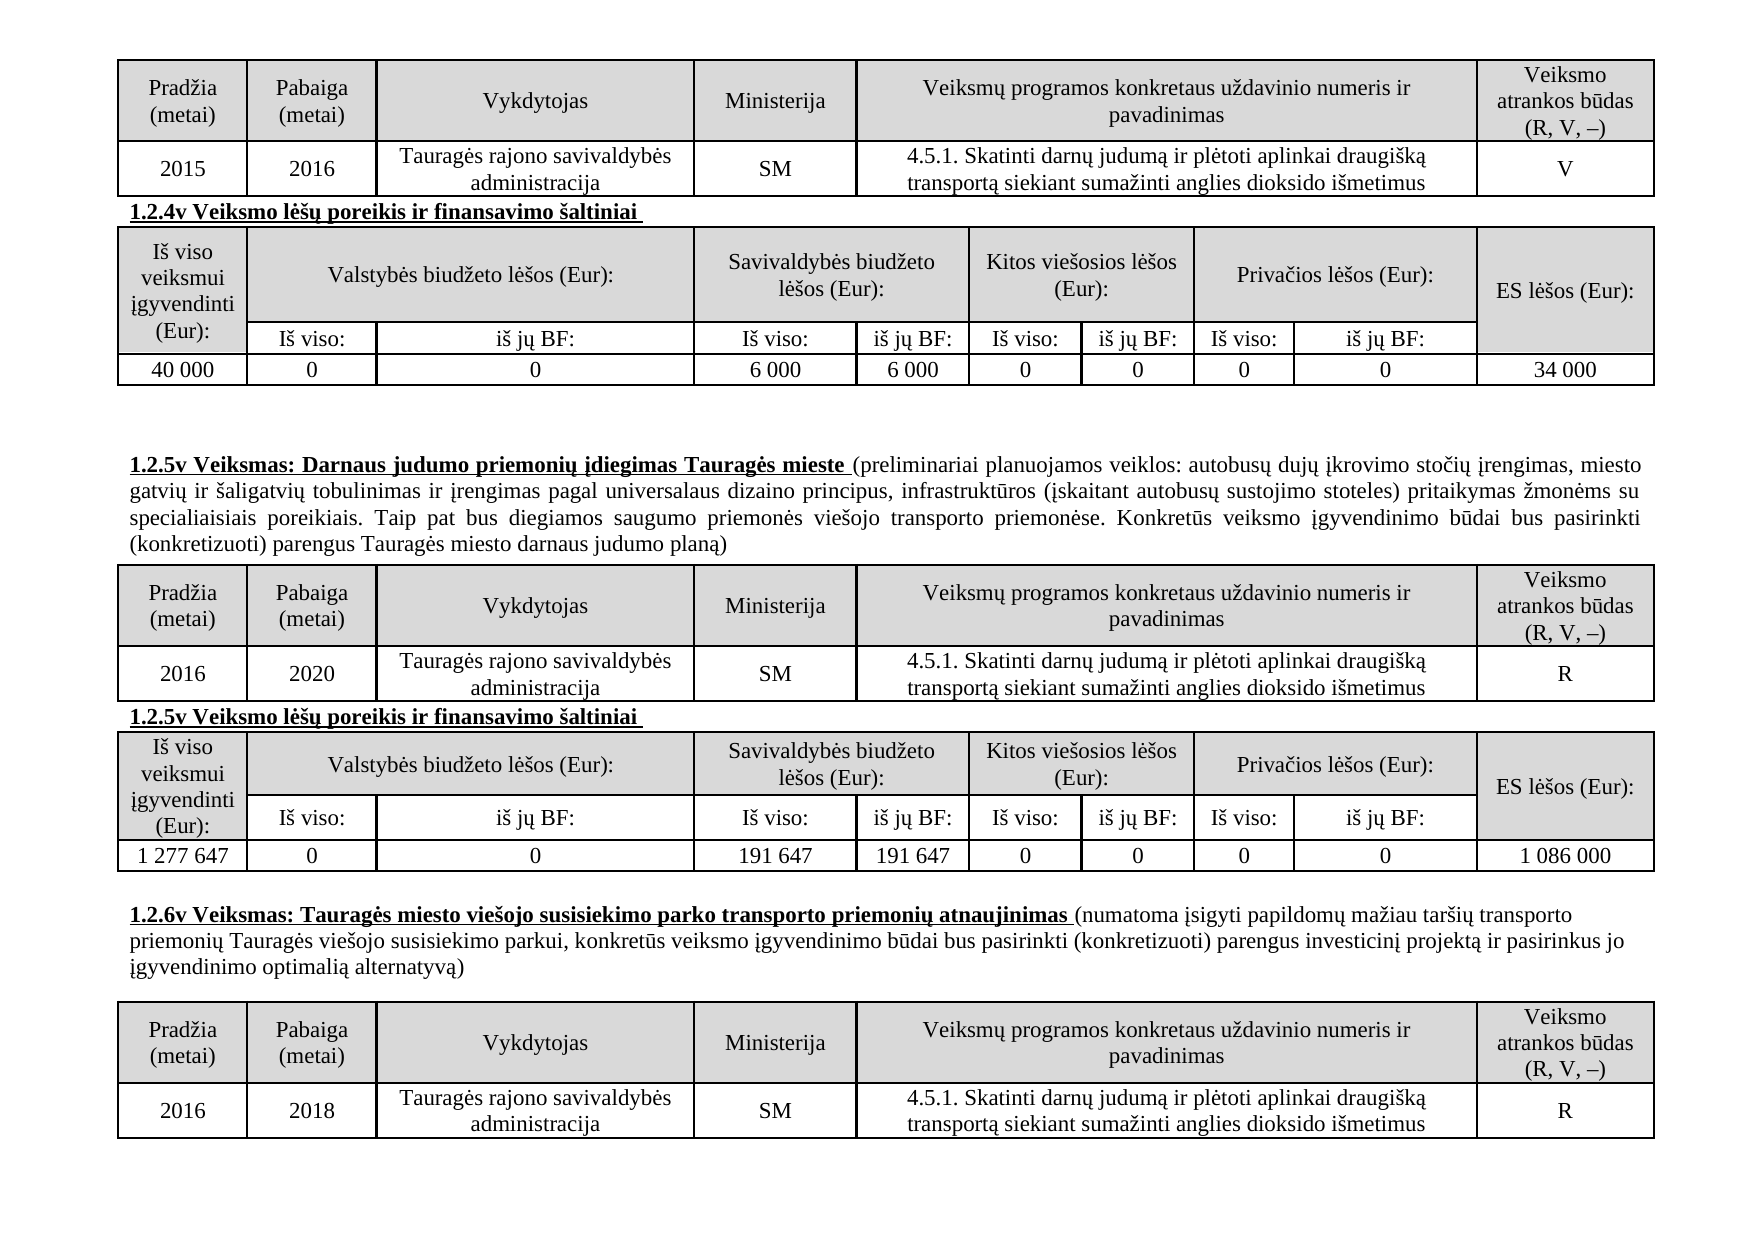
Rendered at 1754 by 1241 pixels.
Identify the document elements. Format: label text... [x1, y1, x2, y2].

table_cell 2016 [119, 1084, 246, 1137]
table_cell Iš viso: [970, 323, 1080, 352]
table_cell 2018 [248, 1084, 375, 1137]
table_cell iš jų BF: [378, 796, 693, 839]
table_cell Kitos viešosios lėšos (Eur): [970, 733, 1193, 794]
table_cell Iš viso: [970, 796, 1080, 839]
table_cell iš jų BF: [1295, 323, 1476, 352]
table_cell [1294, 386, 1477, 414]
table_cell Vykdytojas [378, 1003, 693, 1082]
table_cell 1.2.5v Veiksmo lėšų poreikis ir finansavimo šaltiniai [118, 702, 1654, 731]
table_header 1.2.6v Veiksmas: Tauragės miesto viešojo susisiekimo parko transporto priemonių atnaujinimas (numatoma įsigyti papildomų mažiau taršių transporto priemonių Tauragės viešojo susisiekimo parkui, konkretūs veiksmo įgyvendinimo būdai bus pasirinkti (konkretizuoti) parengus investicinį projektą ir pasirinkus jo įgyvendinimo optimalią alternatyvą) [118, 901, 1654, 1001]
table_cell 0 [1083, 355, 1193, 384]
table_cell [1194, 414, 1294, 444]
table_cell SM [695, 1084, 855, 1137]
table_cell [969, 414, 1081, 444]
table_cell Veiksmų programos konkretaus uždavinio numeris ir pavadinimas [858, 61, 1476, 140]
table_cell ES lėšos (Eur): [1478, 228, 1653, 352]
table_cell iš jų BF: [378, 323, 693, 352]
table_cell [1477, 386, 1654, 414]
table_cell [1194, 386, 1294, 414]
table_cell [376, 414, 694, 444]
table_cell Veiksmų programos konkretaus uždavinio numeris ir pavadinimas [858, 566, 1476, 645]
table_cell 1.2.4v Veiksmo lėšų poreikis ir finansavimo šaltiniai [118, 197, 1654, 226]
table_cell 0 [248, 841, 375, 870]
table_cell iš jų BF: [1083, 796, 1193, 839]
table_cell Pradžia (metai) [119, 61, 246, 140]
table_cell [856, 414, 969, 444]
table_cell [247, 386, 376, 414]
table_cell 34 000 [1478, 355, 1653, 384]
table_cell [1294, 414, 1477, 444]
table_cell SM [695, 647, 855, 700]
table_cell R [1478, 1084, 1653, 1137]
table_cell Iš viso: [695, 796, 855, 839]
table_cell iš jų BF: [858, 323, 968, 352]
table_cell 0 [1295, 841, 1476, 870]
table_cell [1081, 386, 1194, 414]
table_cell 2020 [248, 647, 375, 700]
table_cell Iš viso veiksmui įgyvendinti (Eur): [119, 733, 246, 839]
table_cell Veiksmo atrankos būdas (R, V, –) [1478, 566, 1653, 645]
table_cell V [1478, 142, 1653, 195]
table_cell [118, 414, 247, 444]
table_cell Pabaiga (metai) [248, 566, 375, 645]
table_cell Privačios lėšos (Eur): [1195, 733, 1476, 794]
table_cell R [1478, 647, 1653, 700]
table_cell [1477, 414, 1654, 444]
table_cell Tauragės rajono savivaldybės administracija [378, 647, 693, 700]
table_cell Veiksmo atrankos būdas (R, V, –) [1478, 61, 1653, 140]
table_cell [247, 414, 376, 444]
table_cell 0 [970, 841, 1080, 870]
table_cell 2015 [119, 142, 246, 195]
table_cell Kitos viešosios lėšos (Eur): [970, 228, 1193, 321]
table_cell 0 [248, 355, 375, 384]
table_cell 191 647 [695, 841, 855, 870]
table_cell 1 277 647 [119, 841, 246, 870]
table_cell 0 [970, 355, 1080, 384]
table_cell Vykdytojas [378, 61, 693, 140]
table_cell 4.5.1. Skatinti darnų judumą ir plėtoti aplinkai draugišką transportą siekiant sumažinti anglies dioksido išmetimus [858, 647, 1476, 700]
table_cell 1 086 000 [1478, 841, 1653, 870]
table_cell 0 [1195, 841, 1293, 870]
table_cell 4.5.1. Skatinti darnų judumą ir plėtoti aplinkai draugišką transportą siekiant sumažinti anglies dioksido išmetimus [858, 1084, 1476, 1137]
table_cell 0 [378, 841, 693, 870]
table_cell Pabaiga (metai) [248, 61, 375, 140]
table_cell 2016 [119, 647, 246, 700]
table_cell Vykdytojas [378, 566, 693, 645]
table_cell Tauragės rajono savivaldybės administracija [378, 142, 693, 195]
table_cell Iš viso: [1195, 323, 1293, 352]
table_cell 4.5.1. Skatinti darnų judumą ir plėtoti aplinkai draugišką transportą siekiant sumažinti anglies dioksido išmetimus [858, 142, 1476, 195]
table_cell Veiksmo atrankos būdas (R, V, –) [1478, 1003, 1653, 1082]
table_cell ES lėšos (Eur): [1478, 733, 1653, 839]
table_cell 191 647 [858, 841, 968, 870]
table_cell 6 000 [695, 355, 855, 384]
table_cell Iš viso: [248, 323, 375, 352]
table_cell 40 000 [119, 355, 246, 384]
table_cell Iš viso: [1195, 796, 1293, 839]
table_cell [118, 386, 247, 414]
table_cell iš jų BF: [1295, 796, 1476, 839]
table_cell Privačios lėšos (Eur): [1195, 228, 1476, 321]
table_cell Ministerija [695, 1003, 855, 1082]
table_cell 1.2.5v Veiksmas: Darnaus judumo priemonių įdiegimas Tauragės mieste (preliminariai planuojamos veiklos: autobusų dujų įkrovimo stočių įrengimas, miesto gatvių ir šaligatvių tobulinimas ir įrengimas pagal universalaus dizaino principus, infrastruktūros (įskaitant autobusų sustojimo stoteles) pritaikymas žmonėms su specialiaisiais poreikiais. Taip pat bus diegiamos saugumo priemonės viešojo transporto priemonėse. Konkretūs veiksmo įgyvendinimo būdai bus pasirinkti (konkretizuoti) parengus Tauragės miesto darnaus judumo planą) [118, 444, 1654, 564]
table_cell [694, 386, 856, 414]
table_cell 6 000 [858, 355, 968, 384]
table_cell 0 [1195, 355, 1293, 384]
table_cell Iš viso: [695, 323, 855, 352]
table_cell Savivaldybės biudžeto lėšos (Eur): [695, 228, 968, 321]
table_cell [969, 386, 1081, 414]
table_cell Iš viso veiksmui įgyvendinti (Eur): [119, 228, 246, 352]
table_cell 0 [1295, 355, 1476, 384]
table_cell Savivaldybės biudžeto lėšos (Eur): [695, 733, 968, 794]
table_cell Tauragės rajono savivaldybės administracija [378, 1084, 693, 1137]
table_cell Pradžia (metai) [119, 566, 246, 645]
table_cell [376, 386, 694, 414]
table_cell Ministerija [695, 61, 855, 140]
table_cell Valstybės biudžeto lėšos (Eur): [248, 733, 693, 794]
table_cell iš jų BF: [858, 796, 968, 839]
table_cell 0 [378, 355, 693, 384]
table_cell Veiksmų programos konkretaus uždavinio numeris ir pavadinimas [858, 1003, 1476, 1082]
table_cell [694, 414, 856, 444]
table_cell 2016 [248, 142, 375, 195]
table_cell SM [695, 142, 855, 195]
table_cell iš jų BF: [1083, 323, 1193, 352]
table_cell Iš viso: [248, 796, 375, 839]
table_cell Pabaiga (metai) [248, 1003, 375, 1082]
table_cell Pradžia (metai) [119, 1003, 246, 1082]
table_cell Ministerija [695, 566, 855, 645]
table_cell [856, 386, 969, 414]
table_cell Valstybės biudžeto lėšos (Eur): [248, 228, 693, 321]
table_cell [1081, 414, 1194, 444]
table_cell 0 [1083, 841, 1193, 870]
